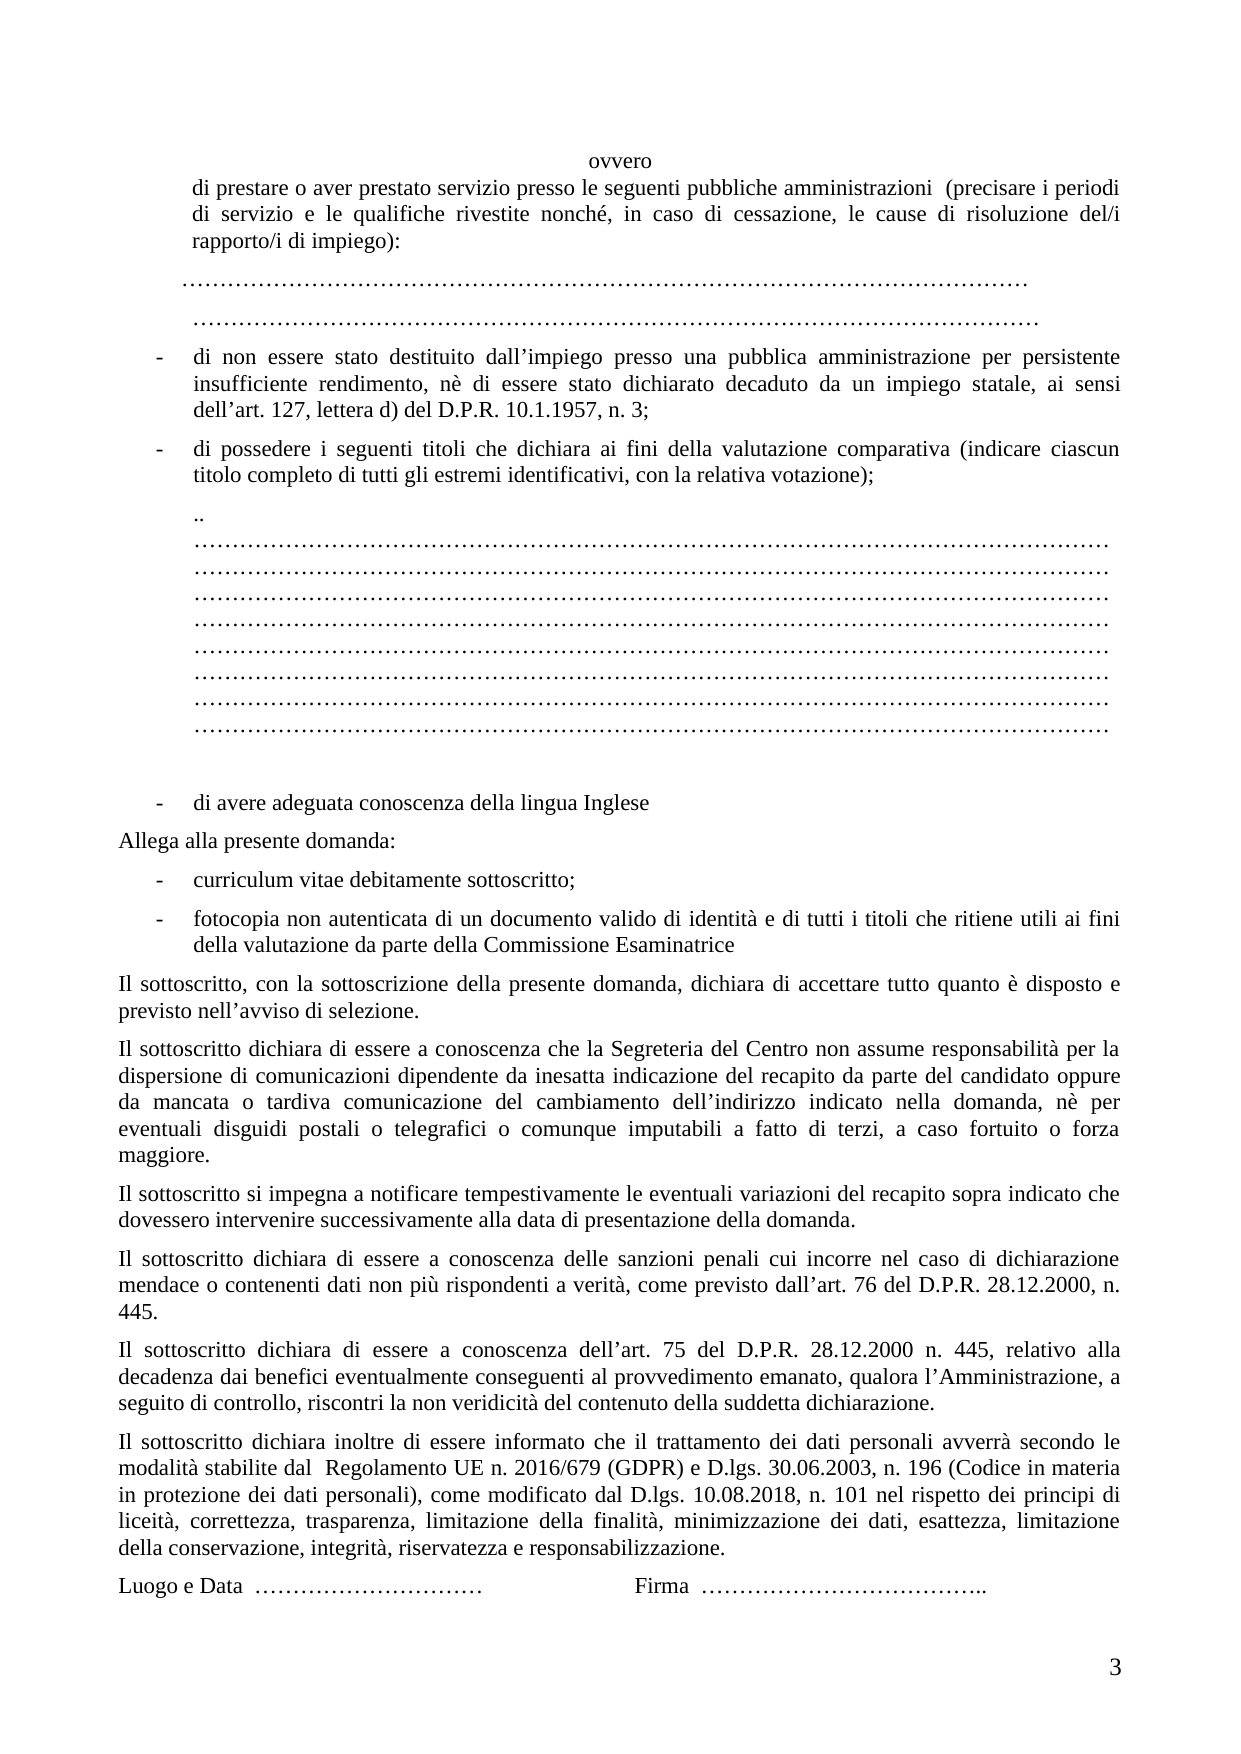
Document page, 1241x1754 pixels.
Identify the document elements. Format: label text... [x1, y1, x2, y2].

text di prestare o aver prestato servizio presso le seguenti pubbliche amministrazioni (precisare i periodi di servizio e le qualifiche rivestite nonché, in caso di cessazione, le cause di risoluzione del/i rapporto/i di impiego): [192, 174, 1122, 253]
text Il sottoscritto, con la sottoscrizione della presente domanda, dichiara di accettare tutto quanto è disposto e previsto nell’avviso di selezione. [118, 970, 1122, 1023]
text Allega alla presente domanda: [118, 827, 1122, 854]
text ………………………………………………………………………………………………… [192, 304, 1122, 331]
text Il sottoscritto dichiara inoltre di essere informato che il trattamento dei dati personali avverrà secondo le modalità stabilite dal Regolamento UE n. 2016/679 (GDPR) e D.lgs. 30.06.2003, n. 196 (Codice in materia in protezione dei dati personali), come modificato dal D.lgs. 10.08.2018, n. 101 nel rispetto dei principi di liceità, correttezza, trasparenza, limitazione della finalità, minimizzazione dei dati, esattezza, limitazione della conservazione, integrità, riservatezza e responsabilizzazione. [118, 1428, 1122, 1560]
list fotocopia non autenticata di un documento valido di identità e di tutti i titoli che ritiene utili ai fini della valutazione da parte della Commissione Esaminatrice [156, 905, 1122, 958]
list curriculum vitae debitamente sottoscritto; [118, 866, 1122, 893]
text ………………………………………………………………………………………………… [118, 266, 1122, 292]
text ovvero [118, 148, 1122, 174]
list di avere adeguata conoscenza della lingua Inglese [156, 788, 1122, 815]
list di possedere i seguenti titoli che dichiara ai fini della valutazione comparativa (indicare ciascun titolo completo di tutti gli estremi identificativi, con la relativa votazione); [156, 435, 1122, 487]
text Il sottoscritto si impegna a notificare tempestivamente le eventuali variazioni del recapito sopra indicato che dovessero intervenire successivamente alla data di presentazione della domanda. [118, 1180, 1122, 1232]
text Il sottoscritto dichiara di essere a conoscenza dell’art. 75 del D.P.R. 28.12.2000 n. 445, relativo alla decadenza dai benefici eventualmente conseguenti al provvedimento emanato, qualora l’Amministrazione, a seguito di controllo, riscontri la non veridicità del contenuto della suddetta dichiarazione. [118, 1337, 1122, 1416]
text Il sottoscritto dichiara di essere a conoscenza che la Segreteria del Centro non assume responsabilità per la dispersione di comunicazioni dipendente da inesatta indicazione del recapito da parte del candidato oppure da mancata o tardiva comunicazione del cambiamento dell’indirizzo indicato nella domanda, nè per eventuali disguidi postali o telegrafici o comunque imputabili a fatto di terzi, a caso fortuito o forza maggiore. [118, 1036, 1122, 1167]
text ..…………………………………………………………………………………………………………………………………………………………………………………………………………………………………………………………………………………………………………………………………………………………………………………………………………………………………………………………………………………………………………………………………………………………………………………………………………………………………………………………………………………………………………………………………………………………………………………………………………………………………………………………………………………… [193, 500, 1122, 737]
text Il sottoscritto dichiara di essere a conoscenza delle sanzioni penali cui incorre nel caso di dichiarazione mendace o contenenti dati non più rispondenti a verità, come previsto dall’art. 76 del D.P.R. 28.12.2000, n. 445. [118, 1245, 1122, 1324]
text Luogo e Data ………………………… Firma ……………………………….. [118, 1572, 1122, 1599]
list di non essere stato destituito dall’impiego presso una pubblica amministrazione per persistente insufficiente rendimento, nè di essere stato dichiarato decaduto da un impiego statale, ai sensi dell’art. 127, lettera d) del D.P.R. 10.1.1957, n. 3; [156, 343, 1122, 422]
